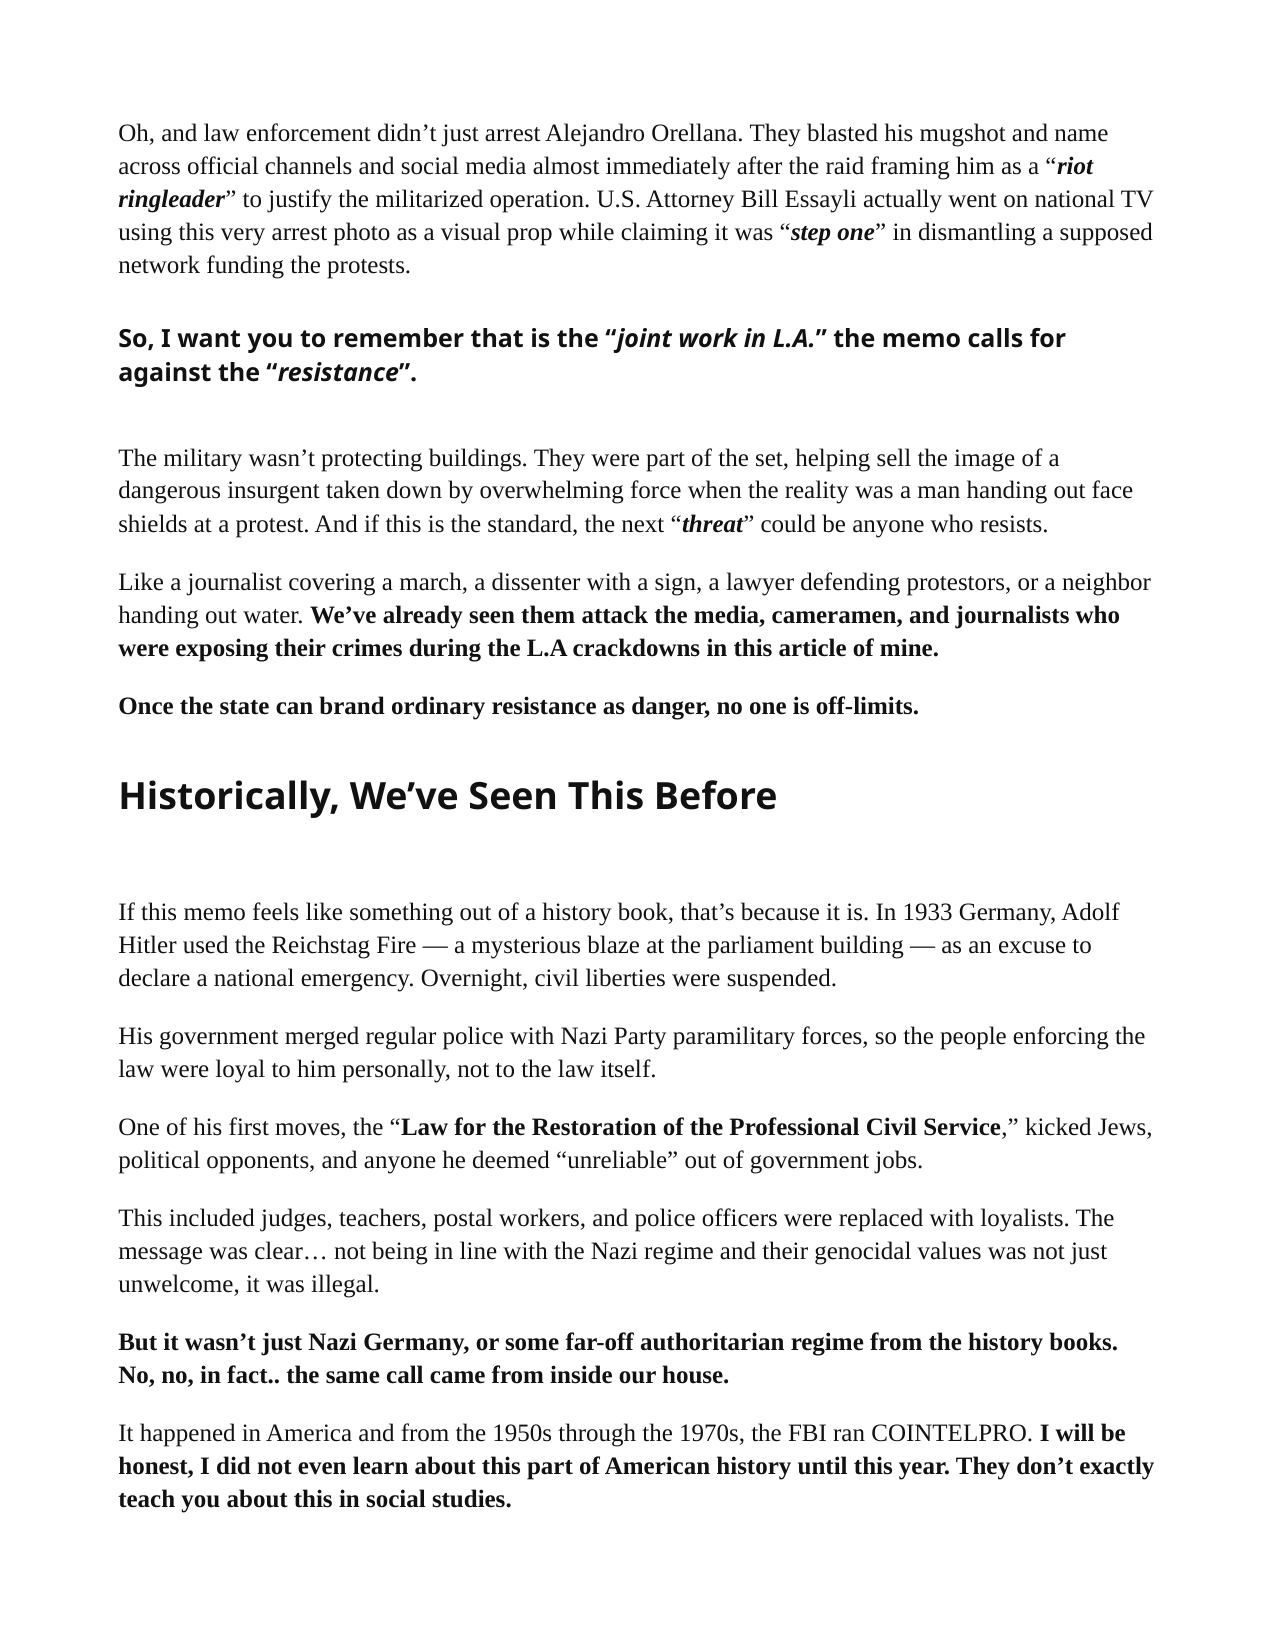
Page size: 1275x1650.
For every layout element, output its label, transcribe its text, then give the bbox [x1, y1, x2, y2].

text His government merged regular police with Nazi Party paramilitary forces, so the people enforcing the law were loyal to him personally, not to the law itself. [118, 1021, 1157, 1083]
text If this memo feels like something out of a history book, that’s because it is. In 1933 Germany, Adolf Hitler used the Reichstag Fire — a mysterious blaze at the parliament building — as an excuse to declare a national emergency. Overnight, civil liberties were suspended. [118, 897, 1157, 992]
subtitle Historically, We’ve Seen This Before [118, 769, 1157, 821]
text It happened in America and from the 1950s through the 1970s, the FBI ran COINTELPRO. I will be honest, I did not even learn about this part of American history until this year. They don’t exactly teach you about this in social studies. [118, 1418, 1157, 1513]
text The military wasn’t protecting buildings. They were part of the set, helping sell the image of a dangerous insurgent taken down by overwhelming force when the reality was a man handing out face shields at a protest. And if this is the standard, the next “threat” could be anyone who resists. [118, 443, 1157, 537]
text Oh, and law enforcement didn’t just arrest Alejandro Orellana. They blasted his mugshot and name across official channels and social media almost immediately after the raid framing him as a “riot ringleader” to justify the militarized operation. U.S. Attorney Bill Essayli actually went on national TV using this very arrest photo as a visual prop while claiming it was “step one” in dismantling a supposed network funding the protests. [118, 118, 1157, 279]
text But it wasn’t just Nazi Germany, or some far-off authoritarian regime from the history books. No, no, in fact.. the same call came from inside our house. [118, 1327, 1157, 1389]
text Like a journalist covering a march, a dissenter with a sign, a lawyer defending protestors, or a neighbor handing out water. We’ve already seen them attack the media, cameramen, and journalists who were exposing their crimes during the L.A crackdowns in this article of mine. [118, 567, 1157, 661]
text Once the state can brand ordinary resistance as danger, no one is off-limits. [118, 691, 1157, 719]
text This included judges, teachers, postal workers, and police officers were replaced with loyalists. The message was clear… not being in line with the Nazi regime and their genocidal values was not just unwelcome, it was illegal. [118, 1203, 1157, 1298]
text One of his first moves, the “Law for the Restoration of the Professional Civil Service,” kicked Jews, political opponents, and anyone he deemed “unreliable” out of government jobs. [118, 1112, 1157, 1174]
subtitle So, I want you to remember that is the “joint work in L.A.” the memo calls for against the “resistance”. [118, 321, 1157, 389]
